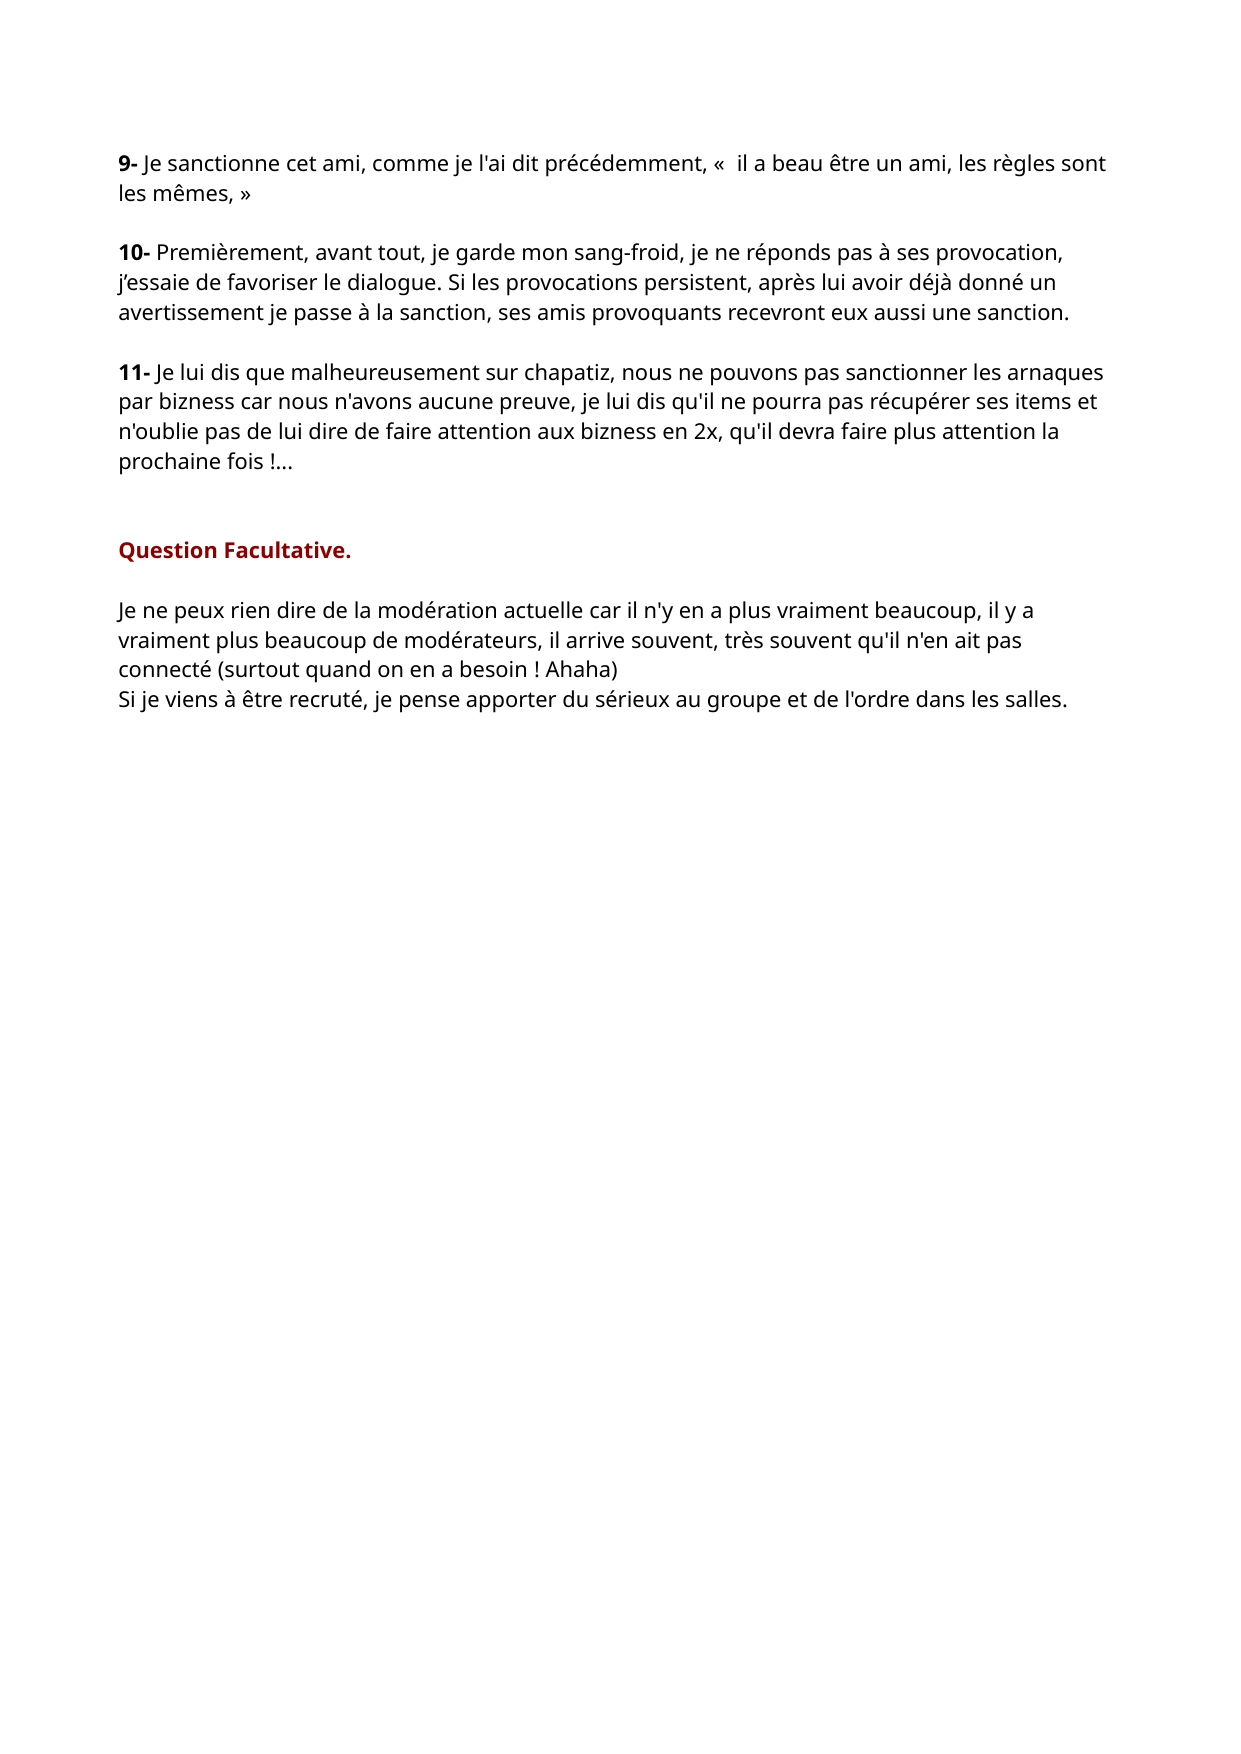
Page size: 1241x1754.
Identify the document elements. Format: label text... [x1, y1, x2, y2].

text Je ne peux rien dire de la modération actuelle car il n'y en a plus vraiment beaucoup, il y a vraiment plus beaucoup de modérateurs, il arrive souvent, très souvent qu'il n'en ait pas connecté (surtout quand on en a besoin ! Ahaha) [118, 595, 1122, 684]
text 11- Je lui dis que malheureusement sur chapatiz, nous ne pouvons pas sanctionner les arnaques par bizness car nous n'avons aucune preuve, je lui dis qu'il ne pourra pas récupérer ses items et n'oublie pas de lui dire de faire attention aux bizness en 2x, qu'il devra faire plus attention la prochaine fois !... [118, 356, 1122, 476]
text 10- Premièrement, avant tout, je garde mon sang-froid, je ne réponds pas à ses provocation, j’essaie de favoriser le dialogue. Si les provocations persistent, après lui avoir déjà donné un avertissement je passe à la sanction, ses amis provoquants recevront eux aussi une sanction. [118, 237, 1122, 327]
text 9- Je sanctionne cet ami, comme je l'ai dit précédemment, « il a beau être un ami, les règles sont les mêmes, » [118, 148, 1122, 207]
text Si je viens à être recruté, je pense apporter du sérieux au groupe et de l'ordre dans les salles. [118, 684, 1122, 714]
text Question Facultative. [118, 535, 1122, 565]
